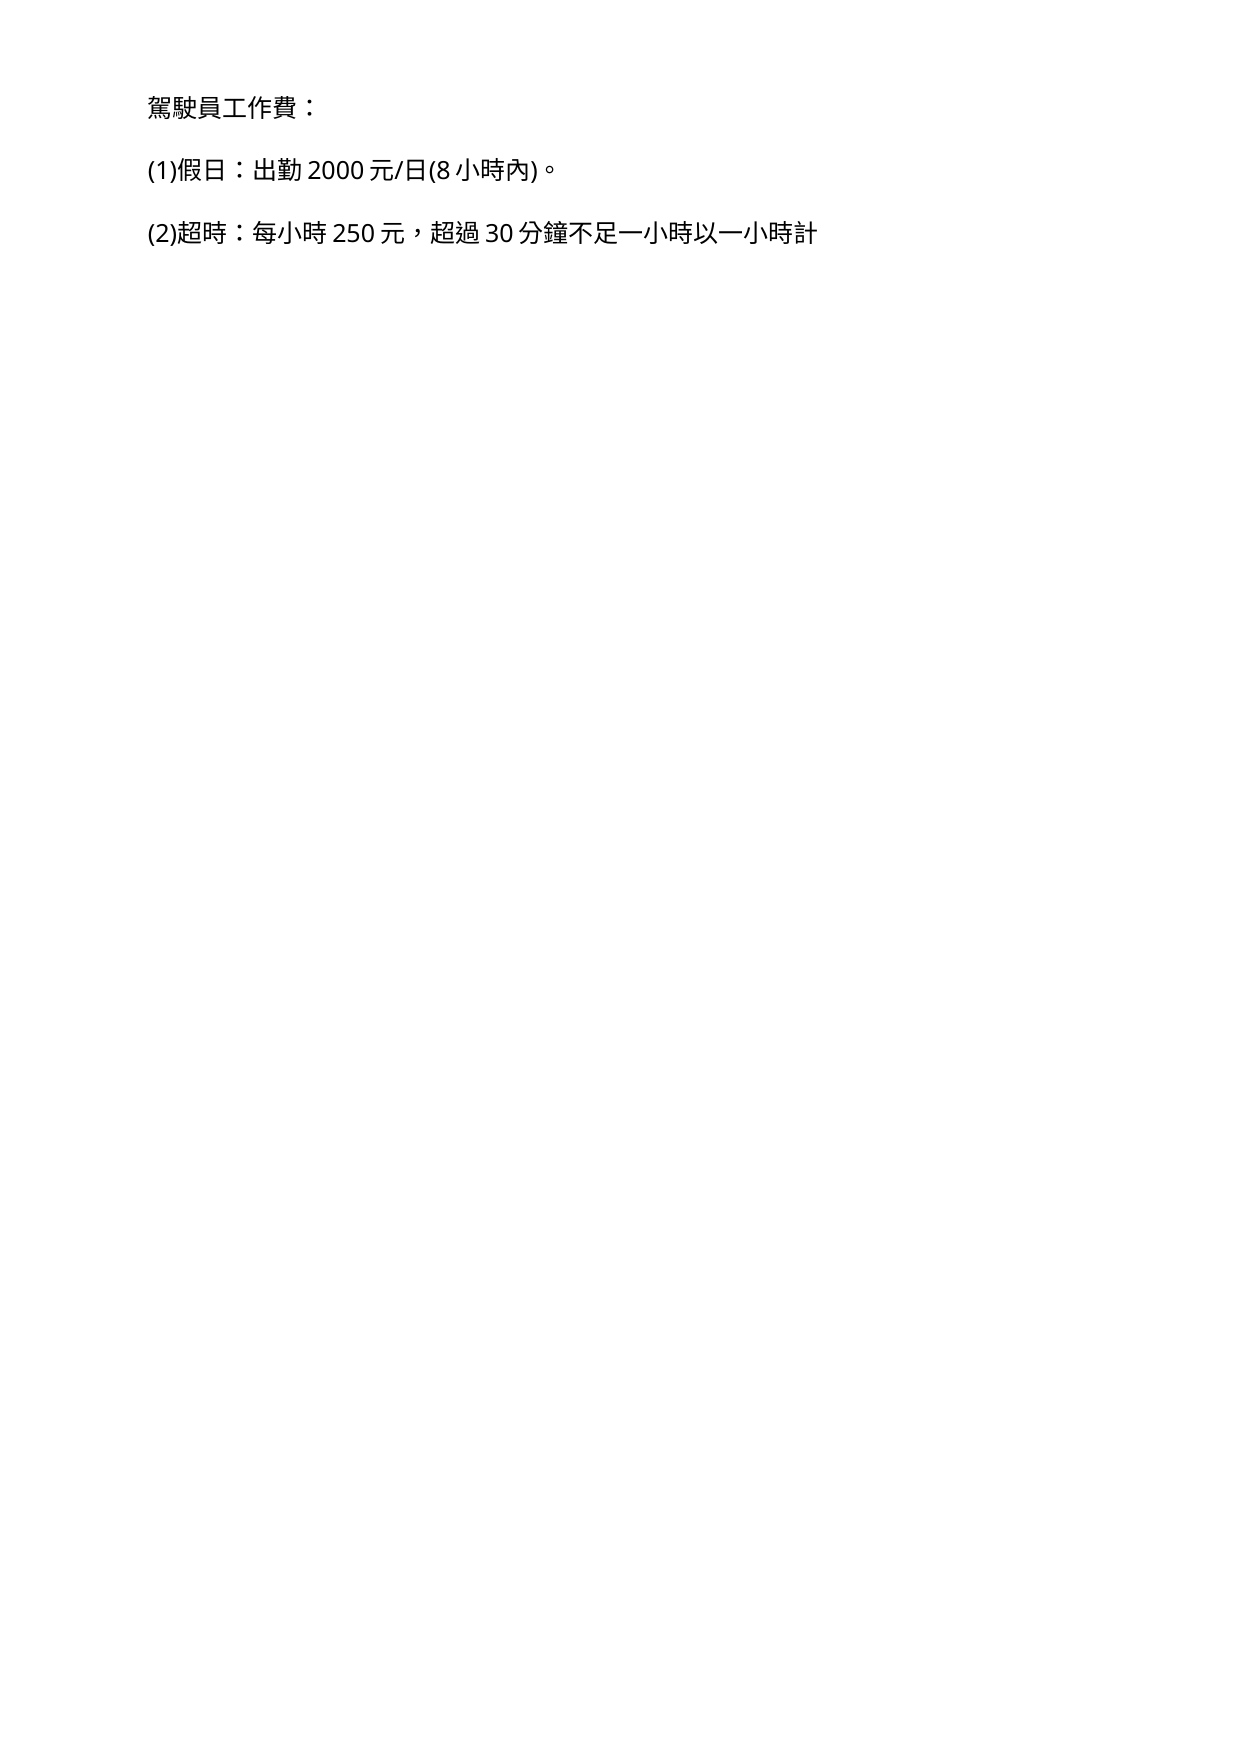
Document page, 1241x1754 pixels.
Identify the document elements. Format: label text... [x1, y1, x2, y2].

text (1)假日：出勤2000元/日(8小時內)。 [148, 127, 1122, 189]
text (2)超時：每小時250元，超過30分鐘不足一小時以一小時計 [148, 189, 1122, 252]
text 駕駛員工作費： [148, 64, 1122, 127]
